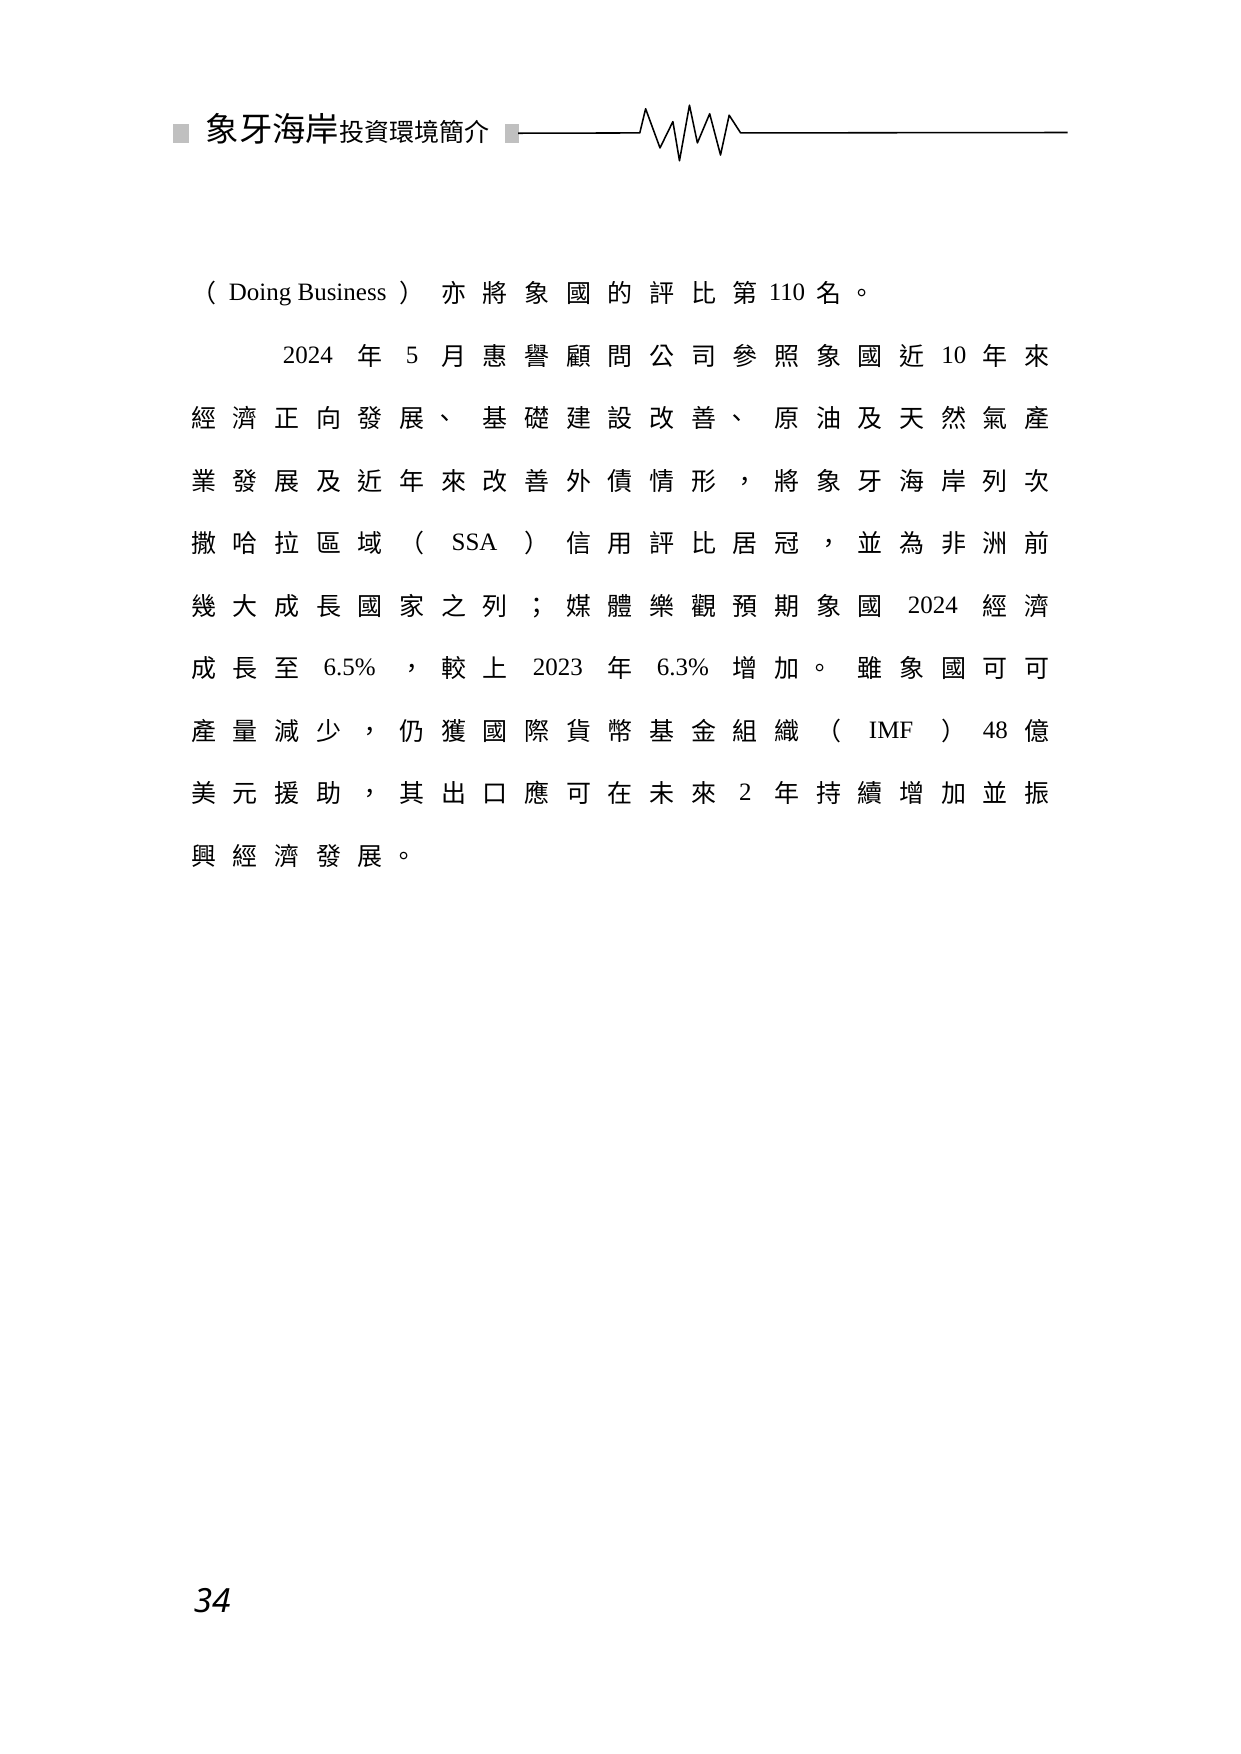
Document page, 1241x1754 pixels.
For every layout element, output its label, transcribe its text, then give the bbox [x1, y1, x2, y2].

text 2024年5月惠譽顧問公司參照象國近10年來經濟正向發展、基礎建設改善、原油及天然氣產業發展及近年來改善外債情形，將象牙海岸列次撒哈拉區域（SSA）信用評比居冠，並為非洲前幾大成長國家之列；媒體樂觀預期象國2024經濟成長至6.5%，較上2023年6.3%增加。雖象國可可產量減少，仍獲國際貨幣基金組織（IMF）48億美元援助，其出口應可在未來2年持續增加並振興經濟發展。 [183, 313, 1058, 875]
text （Doing Business）亦將象國的評比第110名。 [183, 250, 1058, 313]
